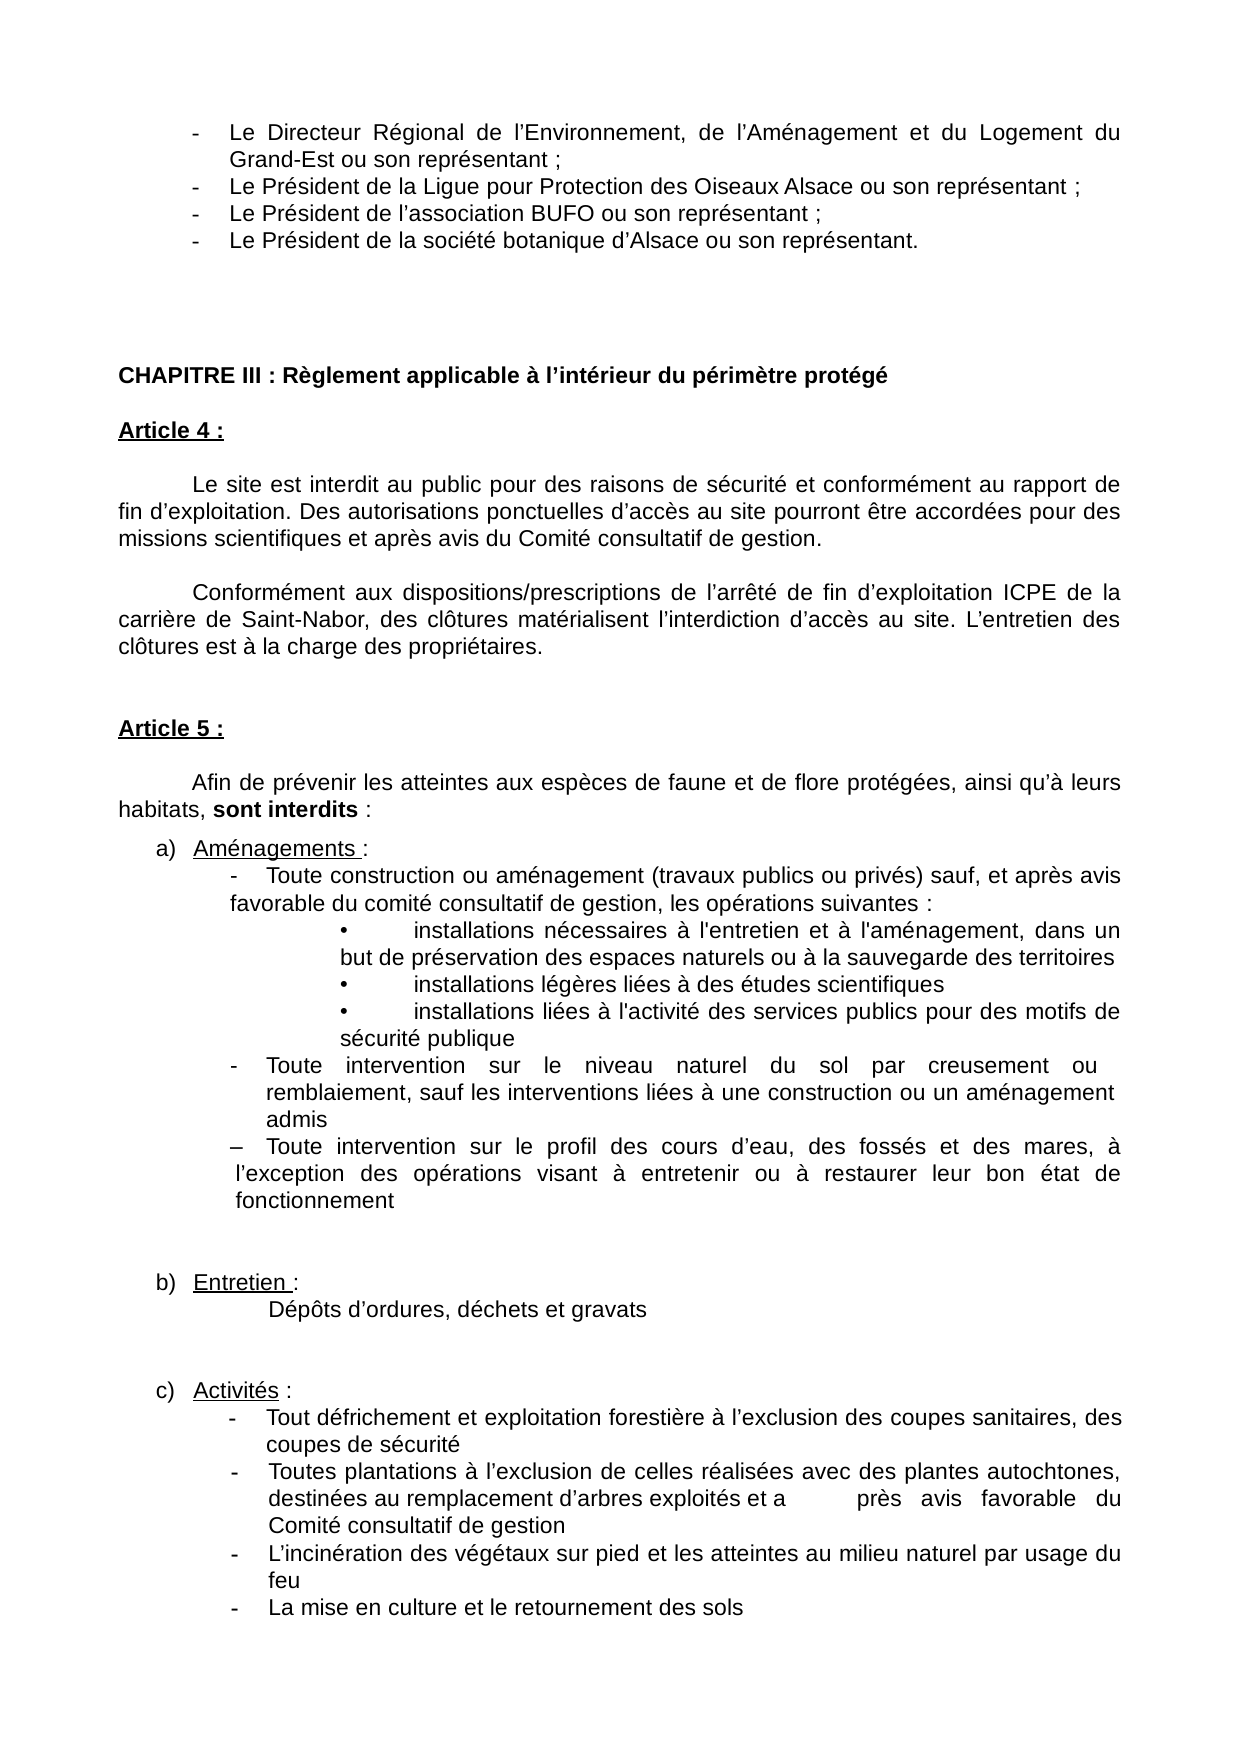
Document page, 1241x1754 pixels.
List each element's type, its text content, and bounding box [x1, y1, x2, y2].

list Entretien : [156, 1268, 1122, 1295]
text Afin de prévenir les atteintes aux espèces de faune et de flore protégées, ainsi qu’à leurs habitats, sont interdits : [118, 768, 1122, 822]
text Article 4 : [118, 416, 1122, 443]
text CHAPITRE III : Règlement applicable à l’intérieur du périmètre protégé [118, 362, 1122, 389]
list installations légères liées à des études scientifiques [340, 970, 1122, 997]
list Activités : [156, 1376, 1122, 1403]
list Le Président de la société botanique d’Alsace ou son représentant. [192, 226, 1122, 253]
list Tout défrichement et exploitation forestière à l’exclusion des coupes sanitaires, des coupes de sécurité [228, 1403, 1122, 1458]
list Le Président de la Ligue pour Protection des Oiseaux Alsace ou son représentant ; [192, 172, 1122, 199]
list Aménagements : [156, 835, 1122, 862]
list Toute intervention sur le profil des cours d’eau, des fossés et des mares, à l’exception des opérations visant à entretenir ou à restaurer leur bon état de fonctionnement [230, 1133, 1122, 1214]
list - Toute construction ou aménagement (travaux publics ou privés) sauf, et après avis favorable du comité consultatif de gestion, les opérations suivantes : [230, 862, 1122, 916]
list L’incinération des végétaux sur pied et les atteintes au milieu naturel par usage du feu [231, 1539, 1122, 1593]
list installations nécessaires à l'entretien et à l'aménagement, dans un but de préservation des espaces naturels ou à la sauvegarde des territoires [340, 916, 1122, 970]
list Le Président de l’association BUFO ou son représentant ; [192, 199, 1122, 226]
list La mise en culture et le retournement des sols [231, 1593, 1122, 1620]
text Article 5 : [118, 714, 1122, 741]
list Le Directeur Régional de l’Environnement, de l’Aménagement et du Logement du Grand-Est ou son représentant ; [192, 118, 1122, 172]
list Toutes plantations à l’exclusion de celles réalisées avec des plantes autochtones, destinées au remplacement d’arbres exploités et a près avis favorable du Comité consultatif de gestion [231, 1458, 1122, 1539]
text Conformément aux dispositions/prescriptions de l’arrêté de fin d’exploitation ICPE de la carrière de Saint-Nabor, des clôtures matérialisent l’interdiction d’accès au site. L’entretien des clôtures est à la charge des propriétaires. [118, 578, 1122, 660]
list installations liées à l'activité des services publics pour des motifs de sécurité publique [340, 997, 1122, 1051]
list - Toute intervention sur le niveau naturel du sol par creusement ou remblaiement, sauf les interventions liées à une construction ou un aménagement admis [230, 1051, 1122, 1133]
list Dépôts d’ordures, déchets et gravats [231, 1295, 1122, 1322]
text Le site est interdit au public pour des raisons de sécurité et conformément au rapport de fin d’exploitation. Des autorisations ponctuelles d’accès au site pourront être accordées pour des missions scientifiques et après avis du Comité consultatif de gestion. [118, 470, 1122, 551]
